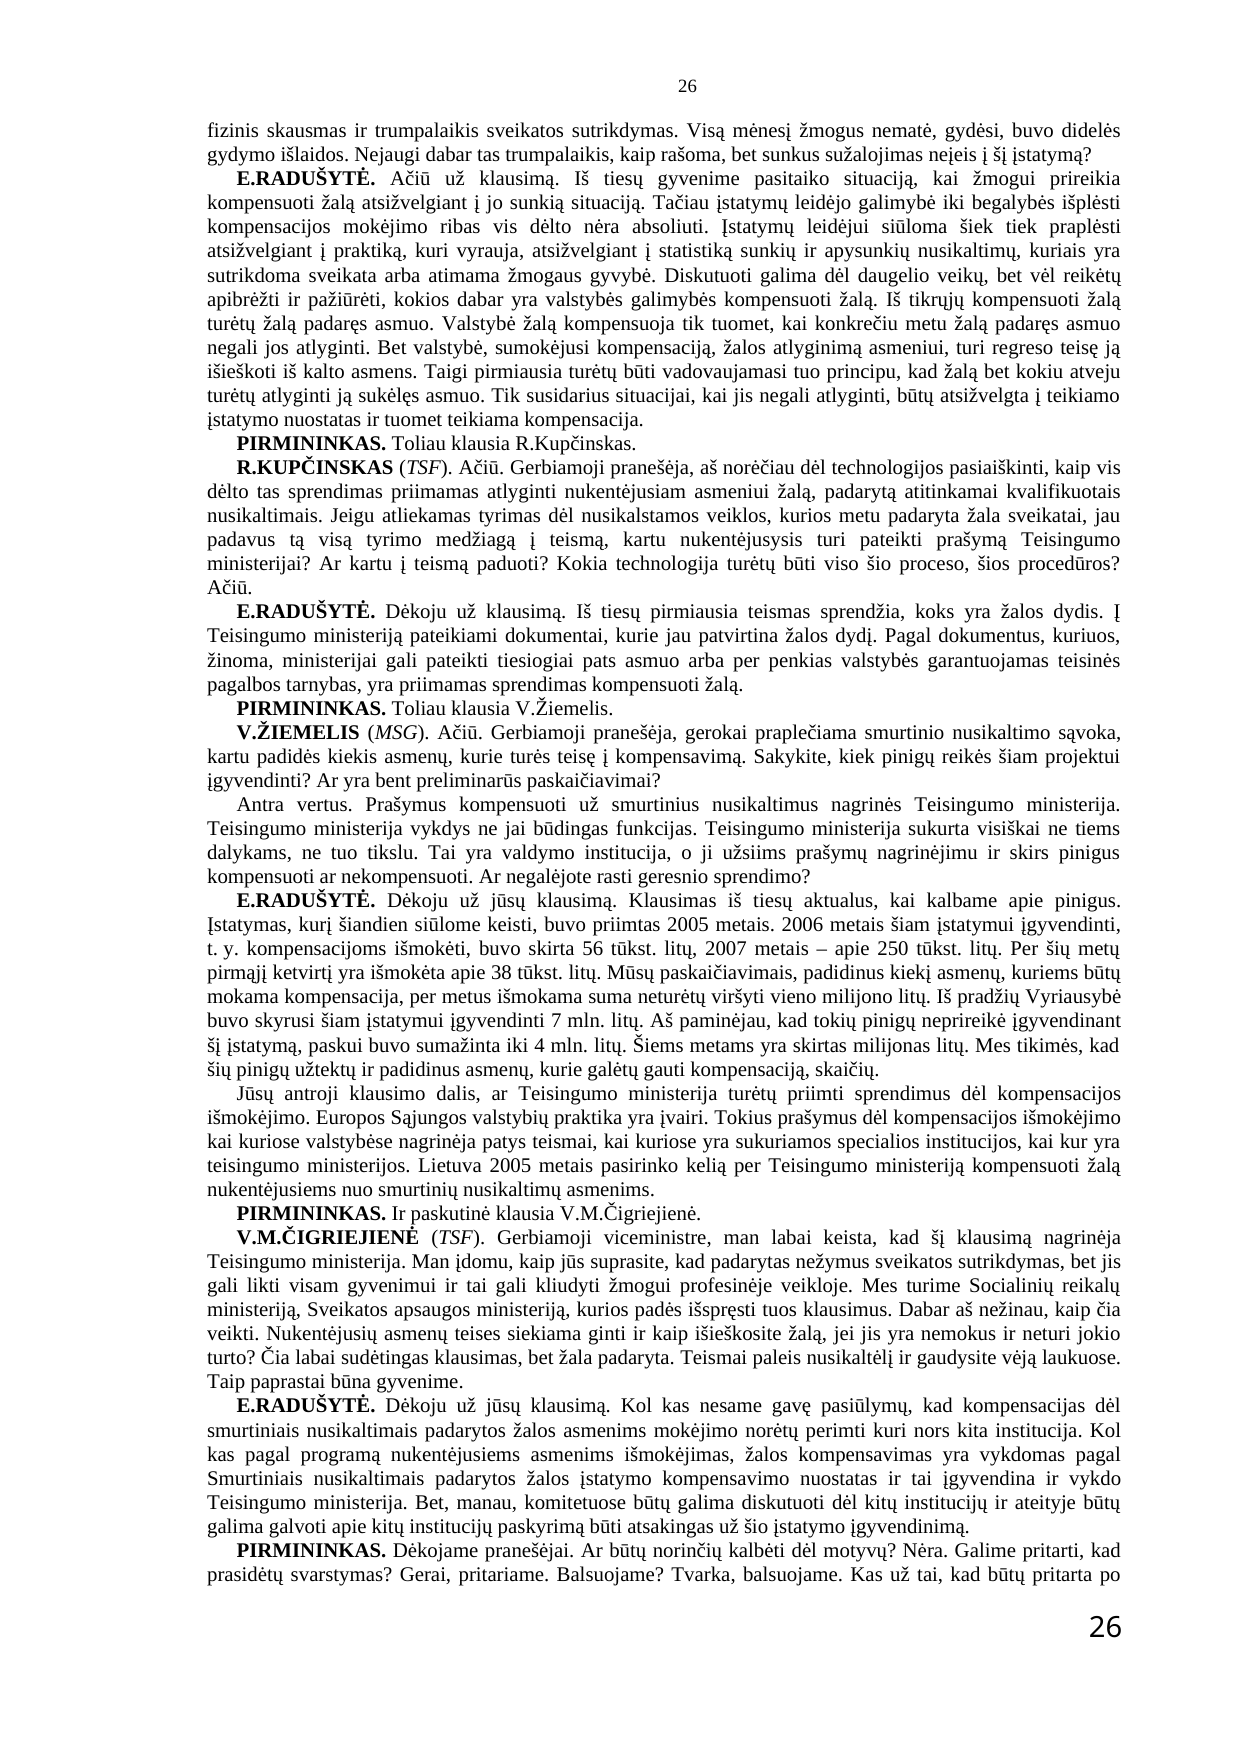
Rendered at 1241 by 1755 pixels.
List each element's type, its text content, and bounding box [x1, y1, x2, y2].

text PIRMININKAS. Toliau klausia V.Žiemelis. [207, 696, 1122, 720]
text V.M.ČIGRIEJIENĖ (TSF). Gerbiamoji viceministre, man labai keista, kad šį klausimą nagrinėja Teisingumo ministerija. Man įdomu, kaip jūs suprasite, kad padarytas nežymus sveikatos sutrikdymas, bet jis gali likti visam gyvenimui ir tai gali kliudyti žmogui profesinėje veikloje. Mes turime Socialinių reikalų ministeriją, Sveikatos apsaugos ministeriją, kurios padės išspręsti tuos klausimus. Dabar aš nežinau, kaip čia veikti. Nukentėjusių asmenų teises siekiama ginti ir kaip išieškosite žalą, jei jis yra nemokus ir neturi jokio turto? Čia labai sudėtingas klausimas, bet žala padaryta. Teismai paleis nusikaltėlį ir gaudysite vėją laukuose. Taip paprastai būna gyvenime. [207, 1225, 1122, 1393]
text Jūsų antroji klausimo dalis, ar Teisingumo ministerija turėtų priimti sprendimus dėl kompensacijos išmokėjimo. Europos Sąjungos valstybių praktika yra įvairi. Tokius prašymus dėl kompensacijos išmokėjimo kai kuriose valstybėse nagrinėja patys teismai, kai kuriose yra sukuriamos specialios institucijos, kai kur yra teisingumo ministerijos. Lietuva 2005 metais pasirinko kelią per Teisingumo ministeriją kompensuoti žalą nukentėjusiems nuo smurtinių nusikaltimų asmenims. [207, 1081, 1122, 1201]
text E.RADUŠYTĖ. Dėkoju už klausimą. Iš tiesų pirmiausia teismas sprendžia, koks yra žalos dydis. Į Teisingumo ministeriją pateikiami dokumentai, kurie jau patvirtina žalos dydį. Pagal dokumentus, kuriuos, žinoma, ministerijai gali pateikti tiesiogiai pats asmuo arba per penkias valstybės garantuojamas teisinės pagalbos tarnybas, yra priimamas sprendimas kompensuoti žalą. [207, 599, 1122, 696]
text E.RADUŠYTĖ. Ačiū už klausimą. Iš tiesų gyvenime pasitaiko situaciją, kai žmogui prireikia kompensuoti žalą atsižvelgiant į jo sunkią situaciją. Tačiau įstatymų leidėjo galimybė iki begalybės išplėsti kompensacijos mokėjimo ribas vis dėlto nėra absoliuti. Įstatymų leidėjui siūloma šiek tiek praplėsti atsižvelgiant į praktiką, kuri vyrauja, atsižvelgiant į statistiką sunkių ir apysunkių nusikaltimų, kuriais yra sutrikdoma sveikata arba atimama žmogaus gyvybė. Diskutuoti galima dėl daugelio veikų, bet vėl reikėtų apibrėžti ir pažiūrėti, kokios dabar yra valstybės galimybės kompensuoti žalą. Iš tikrųjų kompensuoti žalą turėtų žalą padaręs asmuo. Valstybė žalą kompensuoja tik tuomet, kai konkrečiu metu žalą padaręs asmuo negali jos atlyginti. Bet valstybė, sumokėjusi kompensaciją, žalos atlyginimą asmeniui, turi regreso teisę ją išieškoti iš kalto asmens. Taigi pirmiausia turėtų būti vadovaujamasi tuo principu, kad žalą bet kokiu atveju turėtų atlyginti ją sukėlęs asmuo. Tik susidarius situacijai, kai jis negali atlyginti, būtų atsižvelgta į teikiamo įstatymo nuostatas ir tuomet teikiama kompensacija. [207, 166, 1122, 431]
text E.RADUŠYTĖ. Dėkoju už jūsų klausimą. Klausimas iš tiesų aktualus, kai kalbame apie pinigus. Įstatymas, kurį šiandien siūlome keisti, buvo priimtas 2005 metais. 2006 metais šiam įstatymui įgyvendinti, t. y. kompensacijoms išmokėti, buvo skirta 56 tūkst. litų, 2007 metais – apie 250 tūkst. litų. Per šių metų pirmąjį ketvirtį yra išmokėta apie 38 tūkst. litų. Mūsų paskaičiavimais, padidinus kiekį asmenų, kuriems būtų mokama kompensacija, per metus išmokama suma neturėtų viršyti vieno milijono litų. Iš pradžių Vyriausybė buvo skyrusi šiam įstatymui įgyvendinti 7 mln. litų. Aš paminėjau, kad tokių pinigų neprireikė įgyvendinant šį įstatymą, paskui buvo sumažinta iki 4 mln. litų. Šiems metams yra skirtas milijonas litų. Mes tikimės, kad šių pinigų užtektų ir padidinus asmenų, kurie galėtų gauti kompensaciją, skaičių. [207, 888, 1122, 1081]
text V.ŽIEMELIS (MSG). Ačiū. Gerbiamoji pranešėja, gerokai praplečiama smurtinio nusikaltimo sąvoka, kartu padidės kiekis asmenų, kurie turės teisę į kompensavimą. Sakykite, kiek pinigų reikės šiam projektui įgyvendinti? Ar yra bent preliminarūs paskaičiavimai? [207, 720, 1122, 792]
text Antra vertus. Prašymus kompensuoti už smurtinius nusikaltimus nagrinės Teisingumo ministerija. Teisingumo ministerija vykdys ne jai būdingas funkcijas. Teisingumo ministerija sukurta visiškai ne tiems dalykams, ne tuo tikslu. Tai yra valdymo institucija, o ji užsiims prašymų nagrinėjimu ir skirs pinigus kompensuoti ar nekompensuoti. Ar negalėjote rasti geresnio sprendimo? [207, 792, 1122, 888]
text E.RADUŠYTĖ. Dėkoju už jūsų klausimą. Kol kas nesame gavę pasiūlymų, kad kompensacijas dėl smurtiniais nusikaltimais padarytos žalos asmenims mokėjimo norėtų perimti kuri nors kita institucija. Kol kas pagal programą nukentėjusiems asmenims išmokėjimas, žalos kompensavimas yra vykdomas pagal Smurtiniais nusikaltimais padarytos žalos įstatymo kompensavimo nuostatas ir tai įgyvendina ir vykdo Teisingumo ministerija. Bet, manau, komitetuose būtų galima diskutuoti dėl kitų institucijų ir ateityje būtų galima galvoti apie kitų institucijų paskyrimą būti atsakingas už šio įstatymo įgyvendinimą. [207, 1393, 1122, 1538]
text fizinis skausmas ir trumpalaikis sveikatos sutrikdymas. Visą mėnesį žmogus nematė, gydėsi, buvo didelės gydymo išlaidos. Nejaugi dabar tas trumpalaikis, kaip rašoma, bet sunkus sužalojimas neįeis į šį įstatymą? [207, 118, 1122, 166]
text PIRMININKAS. Ir paskutinė klausia V.M.Čigriejienė. [207, 1201, 1122, 1225]
text R.KUPČINSKAS (TSF). Ačiū. Gerbiamoji pranešėja, aš norėčiau dėl technologijos pasiaiškinti, kaip vis dėlto tas sprendimas priimamas atlyginti nukentėjusiam asmeniui žalą, padarytą atitinkamai kvalifikuotais nusikaltimais. Jeigu atliekamas tyrimas dėl nusikalstamos veiklos, kurios metu padaryta žala sveikatai, jau padavus tą visą tyrimo medžiagą į teismą, kartu nukentėjusysis turi pateikti prašymą Teisingumo ministerijai? Ar kartu į teismą paduoti? Kokia technologija turėtų būti viso šio proceso, šios procedūros? Ačiū. [207, 455, 1122, 599]
text PIRMININKAS. Dėkojame pranešėjai. Ar būtų norinčių kalbėti dėl motyvų? Nėra. Galime pritarti, kad prasidėtų svarstymas? Gerai, pritariame. Balsuojame? Tvarka, balsuojame. Kas už tai, kad būtų pritarta po [207, 1538, 1122, 1586]
text PIRMININKAS. Toliau klausia R.Kupčinskas. [207, 431, 1122, 455]
